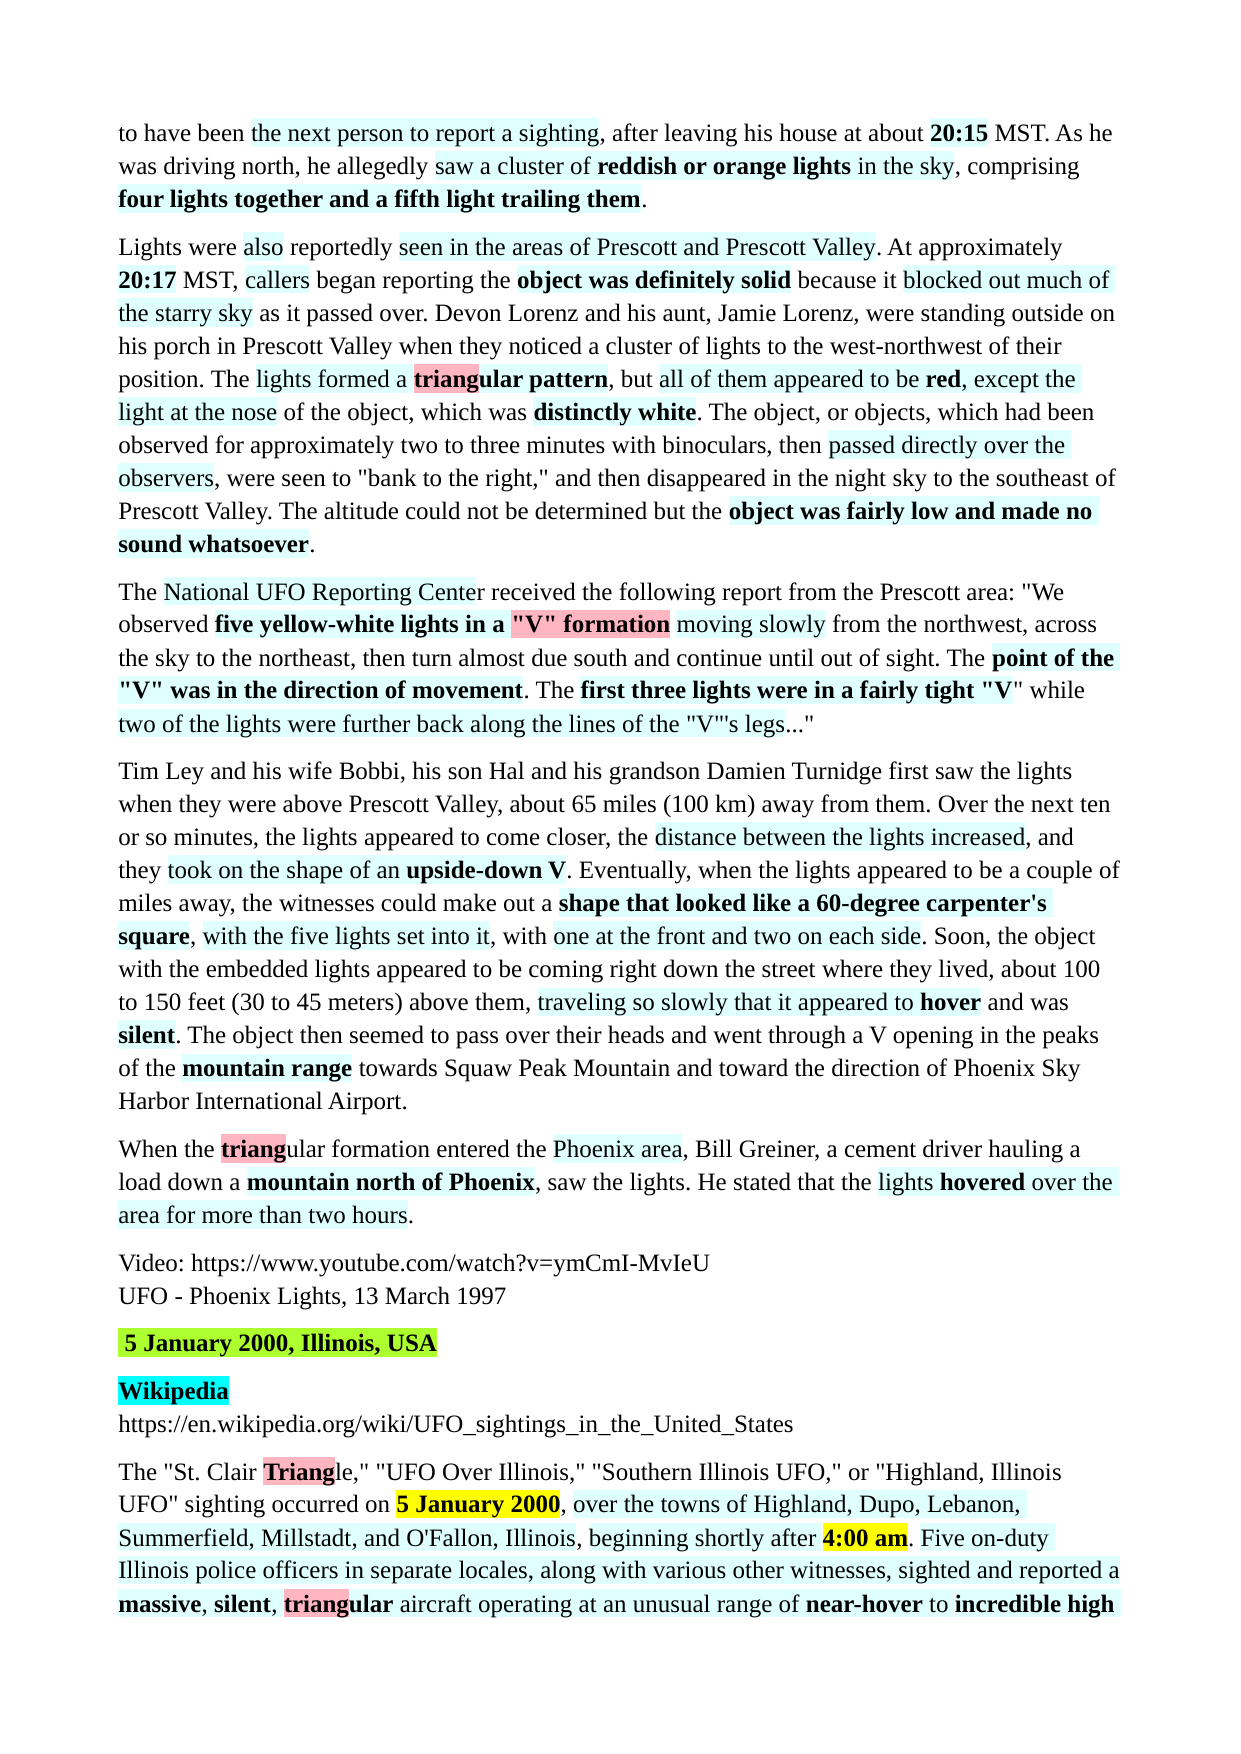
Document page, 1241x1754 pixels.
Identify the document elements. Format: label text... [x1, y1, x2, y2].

text Lights were also reportedly seen in the areas of Prescott and Prescott Valley. At approximately 20:17 MST, callers began reporting the object was definitely solid because it blocked out much of the starry sky as it passed over. Devon Lorenz and his aunt, Jamie Lorenz, were standing outside on his porch in Prescott Valley when they noticed a cluster of lights to the west-northwest of their position. The lights formed a triangular pattern, but all of them appeared to be red, except the light at the nose of the object, which was distinctly white. The object, or objects, which had been observed for approximately two to three minutes with binoculars, then passed directly over the observers, were seen to "bank to the right," and then disappeared in the night sky to the southeast of Prescott Valley. The altitude could not be determined but the object was fairly low and made no sound whatsoever. [118, 232, 1122, 558]
text Wikipedia https://en.wikipedia.org/wiki/UFO_sightings_in_the_United_States [118, 1376, 1122, 1438]
text The "St. Clair Triangle," "UFO Over Illinois," "Southern Illinois UFO," or "Highland, Illinois UFO" sighting occurred on 5 January 2000, over the towns of Highland, Dupo, Lebanon, Summerfield, Millstadt, and O'Fallon, Illinois, beginning shortly after 4:00 am. Five on-duty Illinois police officers in separate locales, along with various other witnesses, sighted and reported a massive, silent, triangular aircraft operating at an unusual range of near-hover to incredible high [118, 1457, 1122, 1617]
text 5 January 2000, Illinois, USA [118, 1328, 1122, 1357]
text When the triangular formation entered the Phoenix area, Bill Greiner, a cement driver hauling a load down a mountain north of Phoenix, saw the lights. He stated that the lights hovered over the area for more than two hours. [118, 1134, 1122, 1229]
text Tim Ley and his wife Bobbi, his son Hal and his grandson Damien Turnidge first saw the lights when they were above Prescott Valley, about 65 miles (100 km) away from them. Over the next ten or so minutes, the lights appeared to come closer, the distance between the lights increased, and they took on the shape of an upside-down V. Eventually, when the lights appeared to be a couple of miles away, the witnesses could make out a shape that looked like a 60-degree carpenter's square, with the five lights set into it, with one at the front and two on each side. Soon, the object with the embedded lights appeared to be coming right down the street where they lived, about 100 to 150 feet (30 to 45 meters) above them, traveling so slowly that it appeared to hover and was silent. The object then seemed to pass over their heads and went through a V opening in the peaks of the mountain range towards Squaw Peak Mountain and toward the direction of Phoenix Sky Harbor International Airport. [118, 756, 1122, 1115]
text Video: https://www.youtube.com/watch?v=ymCmI-MvIeU UFO - Phoenix Lights, 13 March 1997 [118, 1248, 1122, 1309]
text The National UFO Reporting Center received the following report from the Prescott area: "We observed five yellow-white lights in a "V" formation moving slowly from the northwest, across the sky to the northeast, then turn almost due south and continue until out of sight. The point of the "V" was in the direction of movement. The first three lights were in a fairly tight "V" while two of the lights were further back along the lines of the "V"'s legs..." [118, 577, 1122, 737]
text to have been the next person to report a sighting, after leaving his house at about 20:15 MST. As he was driving north, he allegedly saw a cluster of reddish or orange lights in the sky, comprising four lights together and a fifth light trailing them. [118, 118, 1122, 213]
